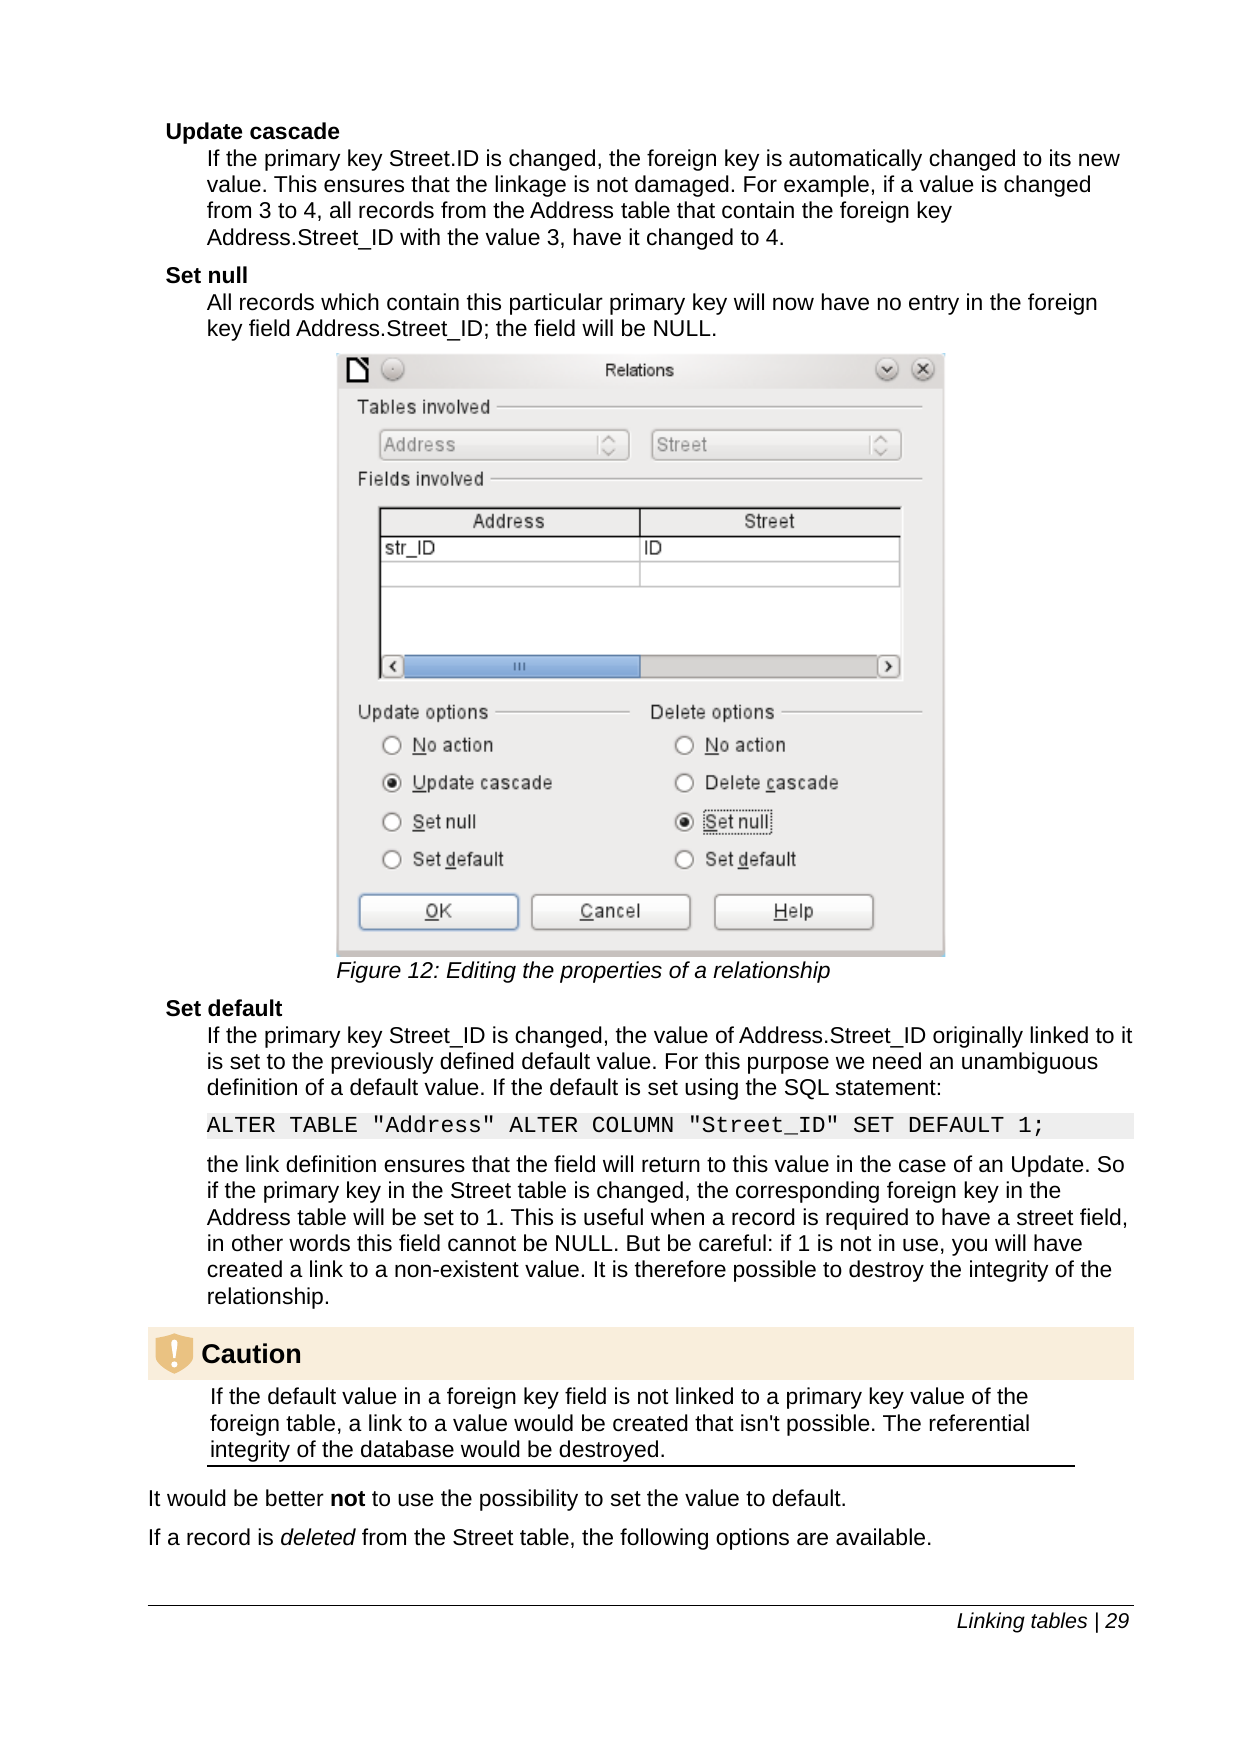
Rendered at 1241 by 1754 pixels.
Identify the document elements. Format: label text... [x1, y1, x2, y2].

text It would be better not to use the possibility to set the value to default. [148, 1485, 1134, 1511]
subtitle Caution [148, 1327, 1134, 1380]
text ALTER TABLE "Address" ALTER COLUMN "Street_ID" SET DEFAULT 1; [207, 1113, 1134, 1139]
text If the default value in a foreign key field is not linked to a primary key value of the foreign table, a link to a value would be created that isn't possible. The referential integrity of the database would be destroyed. [207, 1380, 1075, 1465]
text Update cascade [165, 118, 1134, 144]
text All records which contain this particular primary key will now have no entry in the foreign key field Address.Street_ID; the field will be NULL. [207, 289, 1134, 341]
text Set default [165, 995, 1134, 1022]
text Set null [165, 262, 1134, 289]
text If the primary key Street_ID is changed, the value of Address.Street_ID originally linked to it is set to the previously defined default value. For this purpose we need an unambiguous definition of a default value. If the default is set using the SQL statement: [207, 1022, 1134, 1101]
text If the primary key Street.ID is changed, the foreign key is automatically changed to its new value. This ensures that the linkage is not damaged. For example, if a value is changed from 3 to 4, all records from the Address table that contain the foreign key Address.Street_ID with the value 3, have it changed to 4. [207, 144, 1134, 250]
text the link definition ensures that the field will return to this value in the case of an Update. So if the primary key in the Street table is changed, the corresponding foreign key in the Address table will be set to 1. This is useful when a record is required to have a street field, in other words this field cannot be NULL. But be careful: if 1 is not in use, you will have created a link to a non-existent value. It is therefore possible to destroy the integrity of the relationship. [207, 1151, 1134, 1309]
text Figure 12: Editing the properties of a relationship [336, 957, 945, 983]
text If a record is deleted from the Street table, the following options are available. [148, 1524, 1134, 1550]
picture [336, 353, 946, 957]
